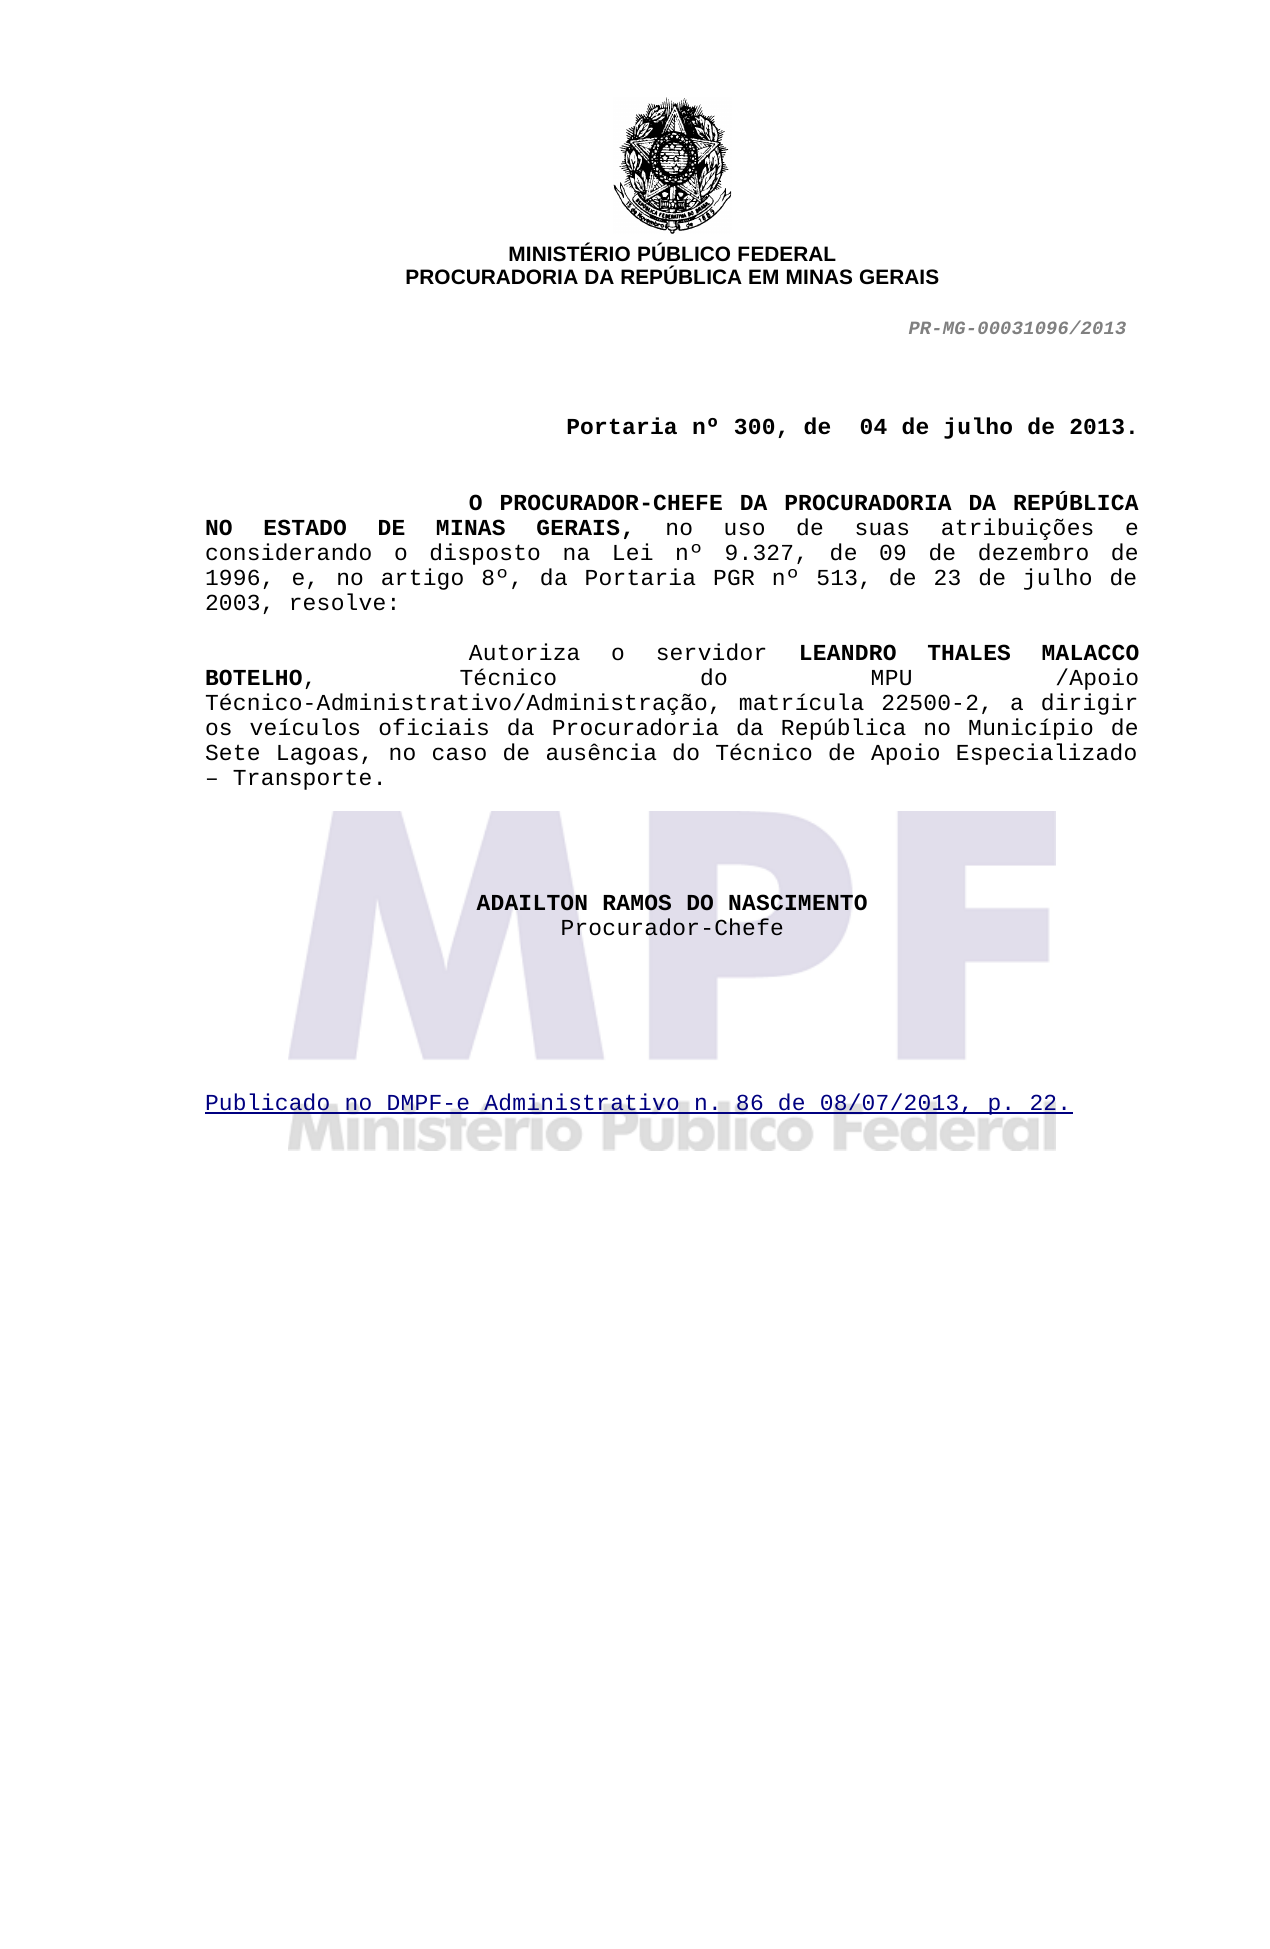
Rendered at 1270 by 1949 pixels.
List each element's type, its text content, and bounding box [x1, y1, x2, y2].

text Procurador-Chefe [205, 915, 1140, 940]
picture [288, 1115, 1056, 1151]
text ADAILTON RAMOS DO NASCIMENTO [205, 890, 1140, 915]
picture [613, 97, 732, 234]
text O PROCURADOR-CHEFE DA PROCURADORIA DA REPÚBLICA NO ESTADO DE MINAS GERAIS, no uso de suas atribuições e considerando o disposto na Lei nº 9.327, de 09 de dezembro de 1996, e, no artigo 8º, da Portaria PGR nº 513, de 23 de julho de 2003, resolve: [205, 490, 1140, 615]
text Autoriza o servidor LEANDRO THALES MALACCO BOTELHO, Técnico do MPU /Apoio Técnico-Administrativo/Administração, matrícula 22500-2, a dirigir os veículos oficiais da Procuradoria da República no Município de Sete Lagoas, no caso de ausência do Técnico de Apoio Especializado – Transporte. [205, 640, 1140, 790]
text Publicado no DMPF-e Administrativo n. 86 de 08/07/2013, p. 22. [205, 1090, 1140, 1115]
picture [288, 811, 1056, 890]
picture [288, 940, 1056, 1090]
text PR-MG-00031096/2013 [205, 314, 1140, 339]
text Portaria nº 300, de 04 de julho de 2013. [205, 414, 1140, 439]
